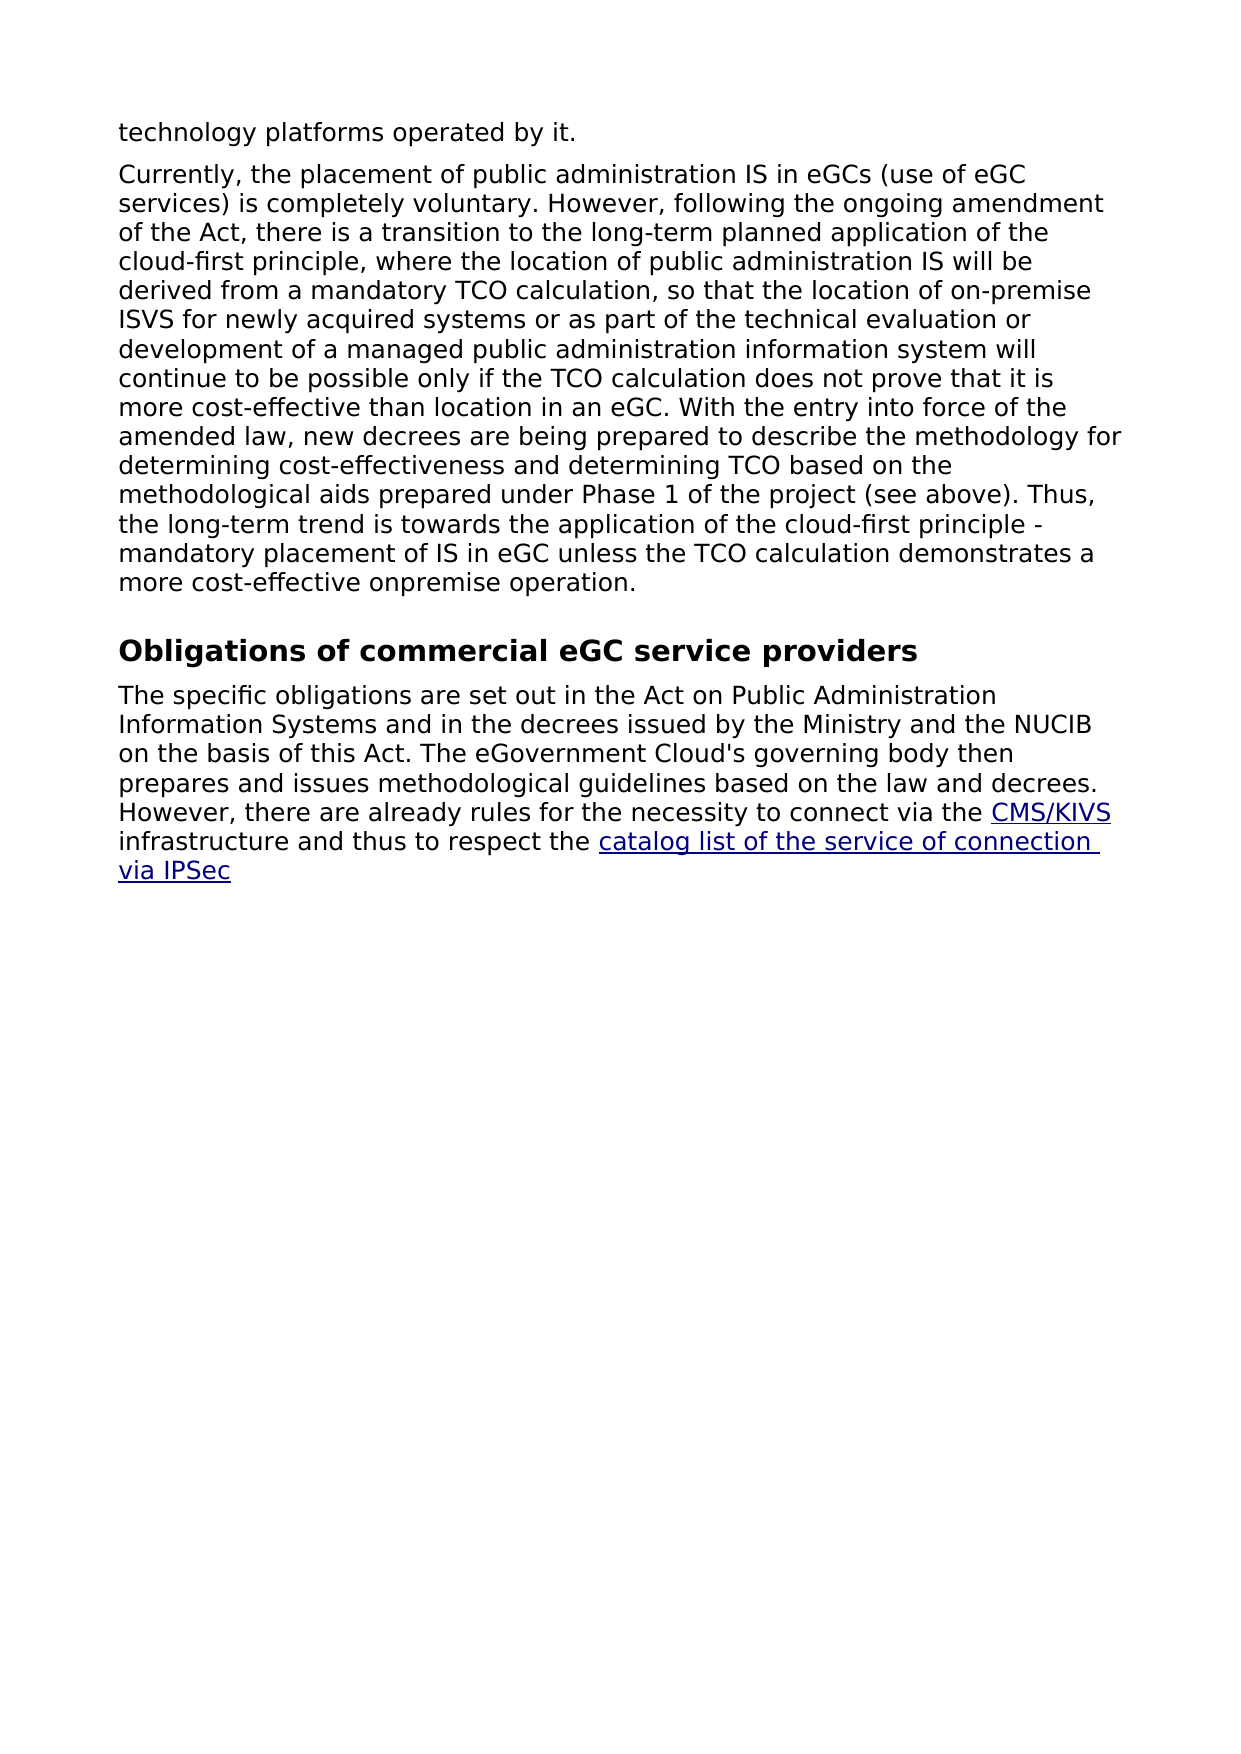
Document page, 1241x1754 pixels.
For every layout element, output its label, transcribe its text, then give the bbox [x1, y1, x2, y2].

text technology platforms operated by it. [118, 118, 1122, 147]
subtitle Obligations of commercial eGC service providers [118, 635, 1122, 669]
text The specific obligations are set out in the Act on Public Administration Information Systems and in the decrees issued by the Ministry and the NUCIB on the basis of this Act. The eGovernment Cloud's governing body then prepares and issues methodological guidelines based on the law and decrees. However, there are already rules for the necessity to connect via the CMS/KIVS infrastructure and thus to respect the catalog list of the service of connection via IPSec [118, 681, 1122, 885]
text Currently, the placement of public administration IS in eGCs (use of eGC services) is completely voluntary. However, following the ongoing amendment of the Act, there is a transition to the long-term planned application of the cloud-first principle, where the location of public administration IS will be derived from a mandatory TCO calculation, so that the location of on-premise ISVS for newly acquired systems or as part of the technical evaluation or development of a managed public administration information system will continue to be possible only if the TCO calculation does not prove that it is more cost-effective than location in an eGC. With the entry into force of the amended law, new decrees are being prepared to describe the methodology for determining cost-effectiveness and determining TCO based on the methodological aids prepared under Phase 1 of the project (see above). Thus, the long-term trend is towards the application of the cloud-first principle - mandatory placement of IS in eGC unless the TCO calculation demonstrates a more cost-effective onpremise operation. [118, 160, 1122, 597]
